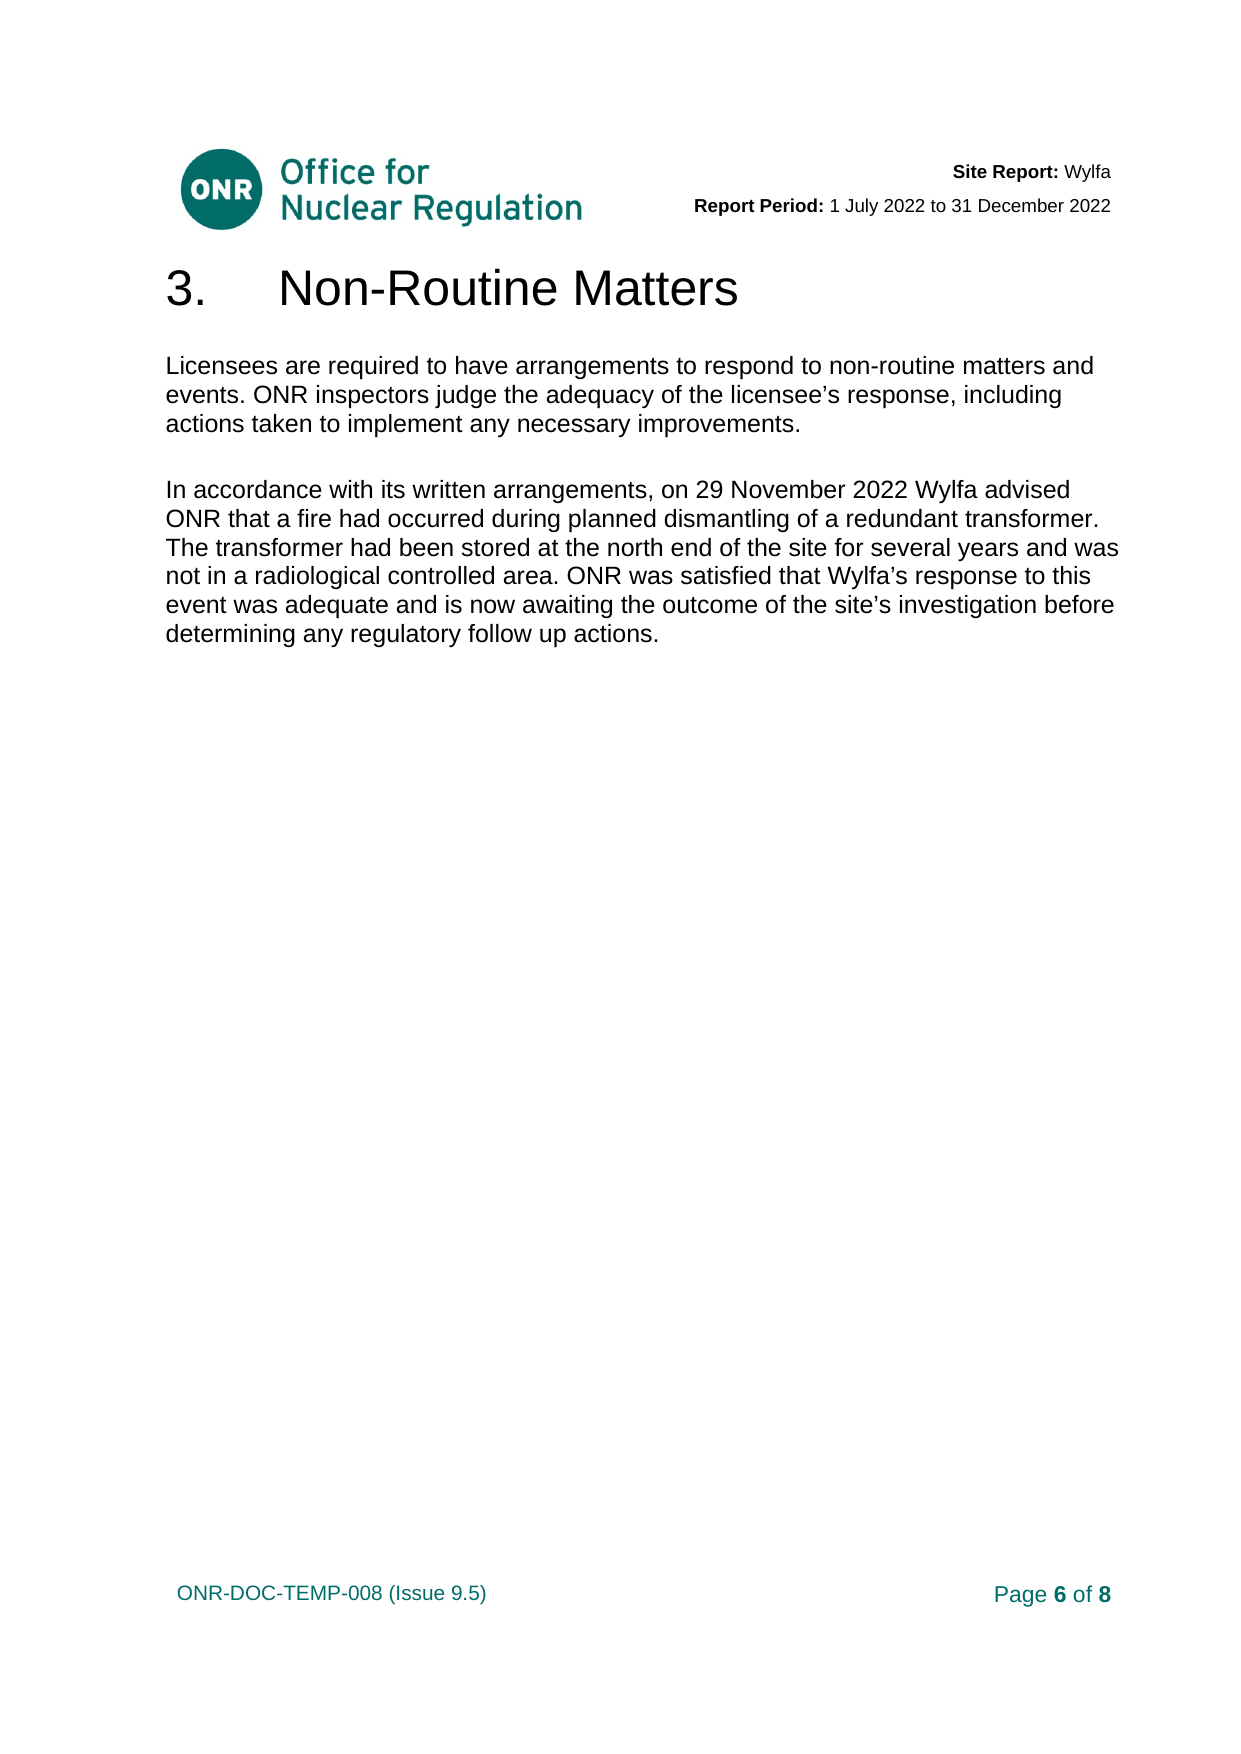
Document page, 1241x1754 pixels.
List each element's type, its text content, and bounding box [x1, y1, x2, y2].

text In accordance with its written arrangements, on 29 November 2022 Wylfa advised ONR that a fire had occurred during planned dismantling of a redundant transformer. The transformer had been stored at the north end of the site for several years and was not in a radiological controlled area. ONR was satisfied that Wylfa’s response to this event was adequate and is now awaiting the outcome of the site’s investigation before determining any regulatory follow up actions. [165, 475, 1122, 647]
text Licensees are required to have arrangements to respond to non-routine matters and events. ONR inspectors judge the adequacy of the licensee’s response, including actions taken to implement any necessary improvements. [165, 351, 1122, 437]
subtitle Non-Routine Matters [165, 258, 1122, 316]
